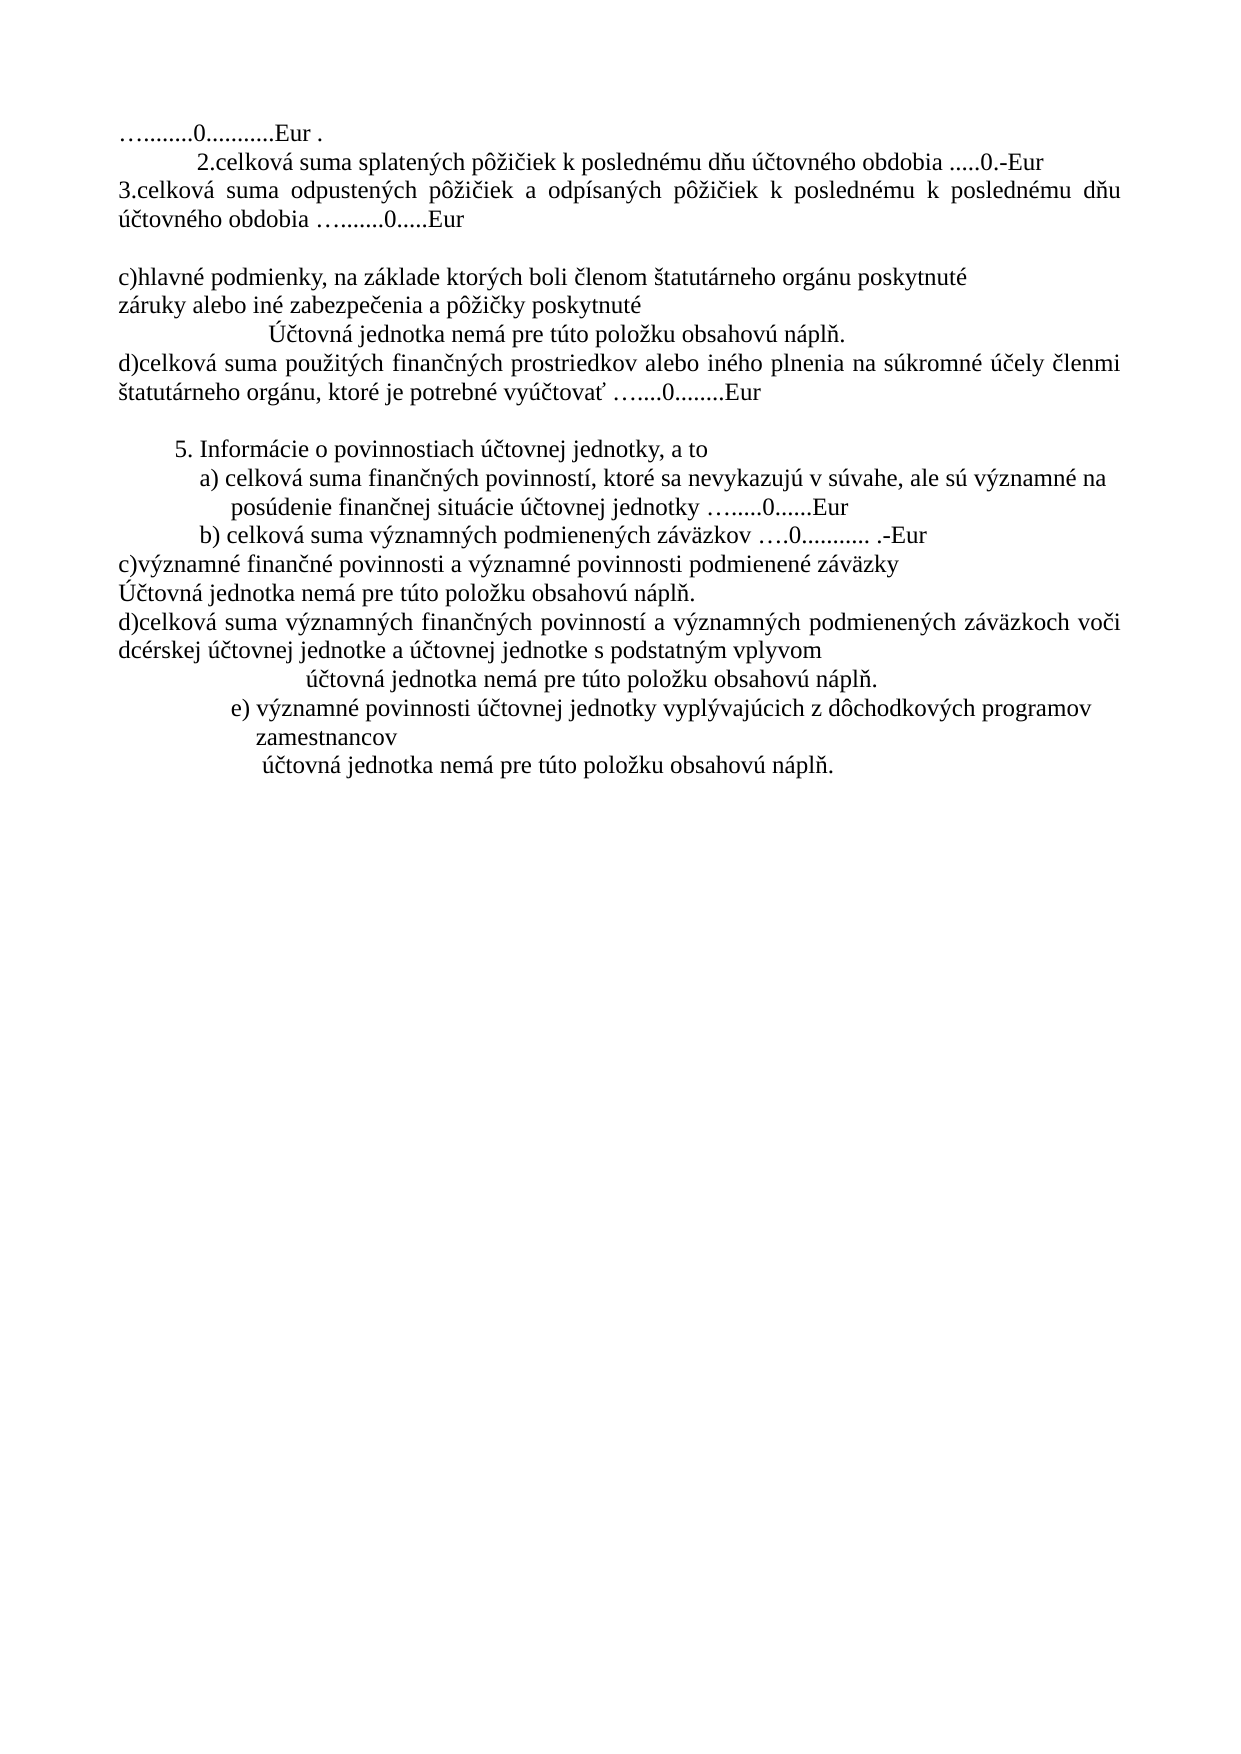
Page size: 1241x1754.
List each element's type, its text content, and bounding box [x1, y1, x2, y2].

text e) významné povinnosti účtovnej jednotky vyplývajúcich z dôchodkových programov [118, 693, 1122, 722]
text posúdenie finančnej situácie účtovnej jednotky ….....0......Eur [118, 492, 1122, 521]
text a) celková suma finančných povinností, ktoré sa nevykazujú v súvahe, ale sú významné na [118, 463, 1122, 492]
list celková suma odpustených pôžičiek a odpísaných pôžičiek k poslednému k poslednému dňu účtovného obdobia ….......0.....Eur [118, 176, 1122, 233]
text Účtovná jednotka nemá pre túto položku obsahovú náplň. [118, 319, 1122, 348]
list hlavné podmienky, na základe ktorých boli členom štatutárneho orgánu poskytnuté [118, 262, 1122, 291]
text účtovná jednotka nemá pre túto položku obsahovú náplň. [118, 751, 1122, 779]
list celková suma významných finančných povinností a významných podmienených záväzkoch voči dcérskej účtovnej jednotke a účtovnej jednotke s podstatným vplyvom [118, 607, 1122, 664]
list celková suma použitých finančných prostriedkov alebo iného plnenia na súkromné účely členmi štatutárneho orgánu, ktoré je potrebné vyúčtovať …....0........Eur [118, 348, 1122, 406]
text účtovná jednotka nemá pre túto položku obsahovú náplň. [118, 664, 1122, 693]
text zamestnancov [118, 722, 1122, 751]
text záruky alebo iné zabezpečenia a pôžičky poskytnuté [118, 291, 1122, 319]
list celková suma splatených pôžičiek k poslednému dňu účtovného obdobia .....0.-Eur [118, 147, 1122, 176]
text b) celková suma významných podmienených záväzkov ….0........... .-Eur [118, 521, 1122, 549]
text Účtovná jednotka nemá pre túto položku obsahovú náplň. [118, 578, 1122, 607]
text 5. Informácie o povinnostiach účtovnej jednotky, a to [118, 434, 1122, 463]
list významné finančné povinnosti a významné povinnosti podmienené záväzky [118, 549, 1122, 578]
text …........0...........Eur . [118, 118, 1122, 147]
